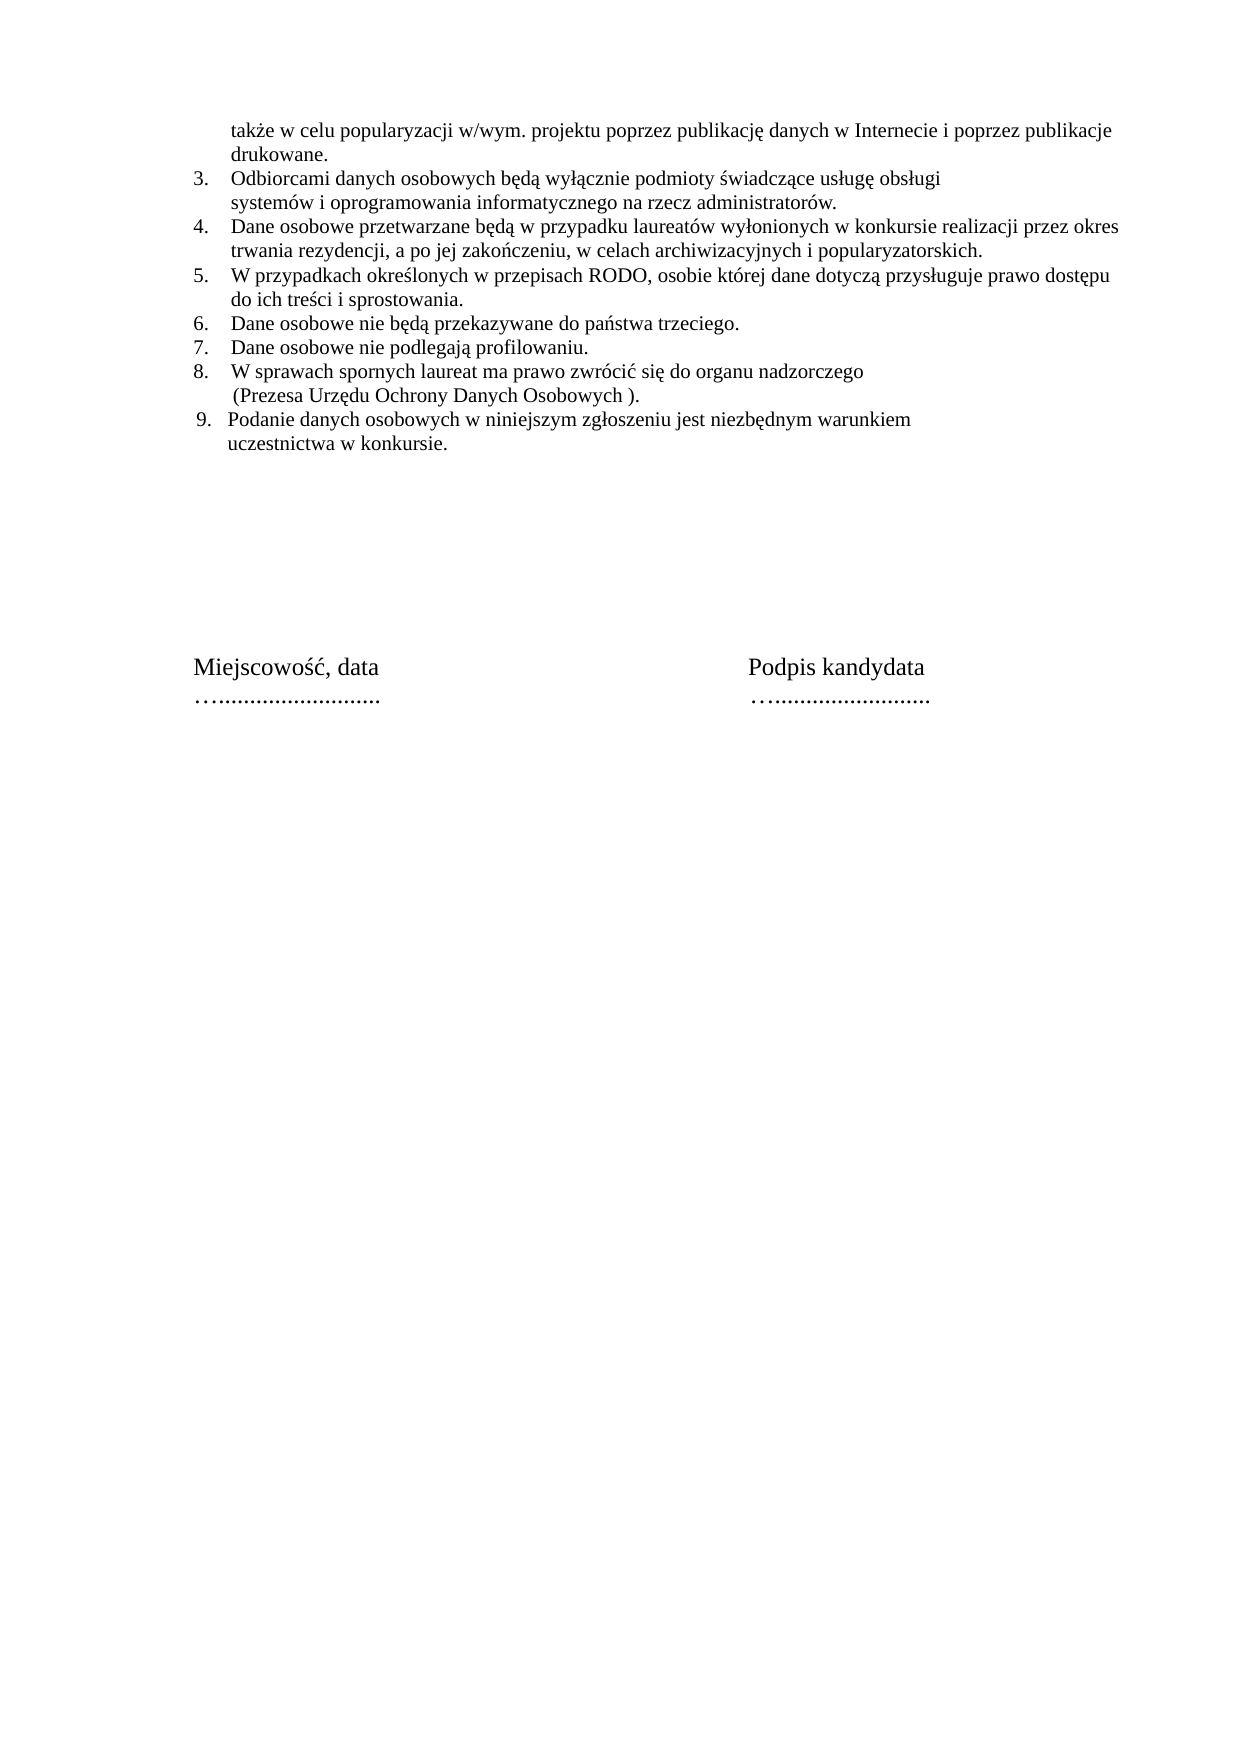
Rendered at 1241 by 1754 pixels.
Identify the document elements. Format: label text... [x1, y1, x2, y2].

text ….......................... …......................... [118, 680, 1122, 709]
list Odbiorcami danych osobowych będą wyłącznie podmioty świadczące usługę obsługi [193, 166, 1122, 190]
text 9. Podanie danych osobowych w niniejszym zgłoszeniu jest niezbędnym warunkiem [118, 407, 1122, 431]
text Miejscowość, data Podpis kandydata [118, 652, 1122, 680]
list W sprawach spornych laureat ma prawo zwrócić się do organu nadzorczego [193, 359, 1122, 383]
list systemów i oprogramowania informatycznego na rzecz administratorów. [193, 190, 1122, 214]
list Dane osobowe przetwarzane będą w przypadku laureatów wyłonionych w konkursie realizacji przez okres trwania rezydencji, a po jej zakończeniu, w celach archiwizacyjnych i popularyzatorskich. [193, 214, 1122, 262]
list także w celu popularyzacji w/wym. projektu poprzez publikację danych w Internecie i poprzez publikacje drukowane. [193, 118, 1122, 166]
list Dane osobowe nie podlegają profilowaniu. [193, 335, 1122, 359]
text uczestnictwa w konkursie. [118, 431, 1122, 455]
text (Prezesa Urzędu Ochrony Danych Osobowych ). [118, 383, 1122, 407]
list Dane osobowe nie będą przekazywane do państwa trzeciego. [193, 311, 1122, 335]
list W przypadkach określonych w przepisach RODO, osobie której dane dotyczą przysługuje prawo dostępu do ich treści i sprostowania. [193, 262, 1122, 311]
